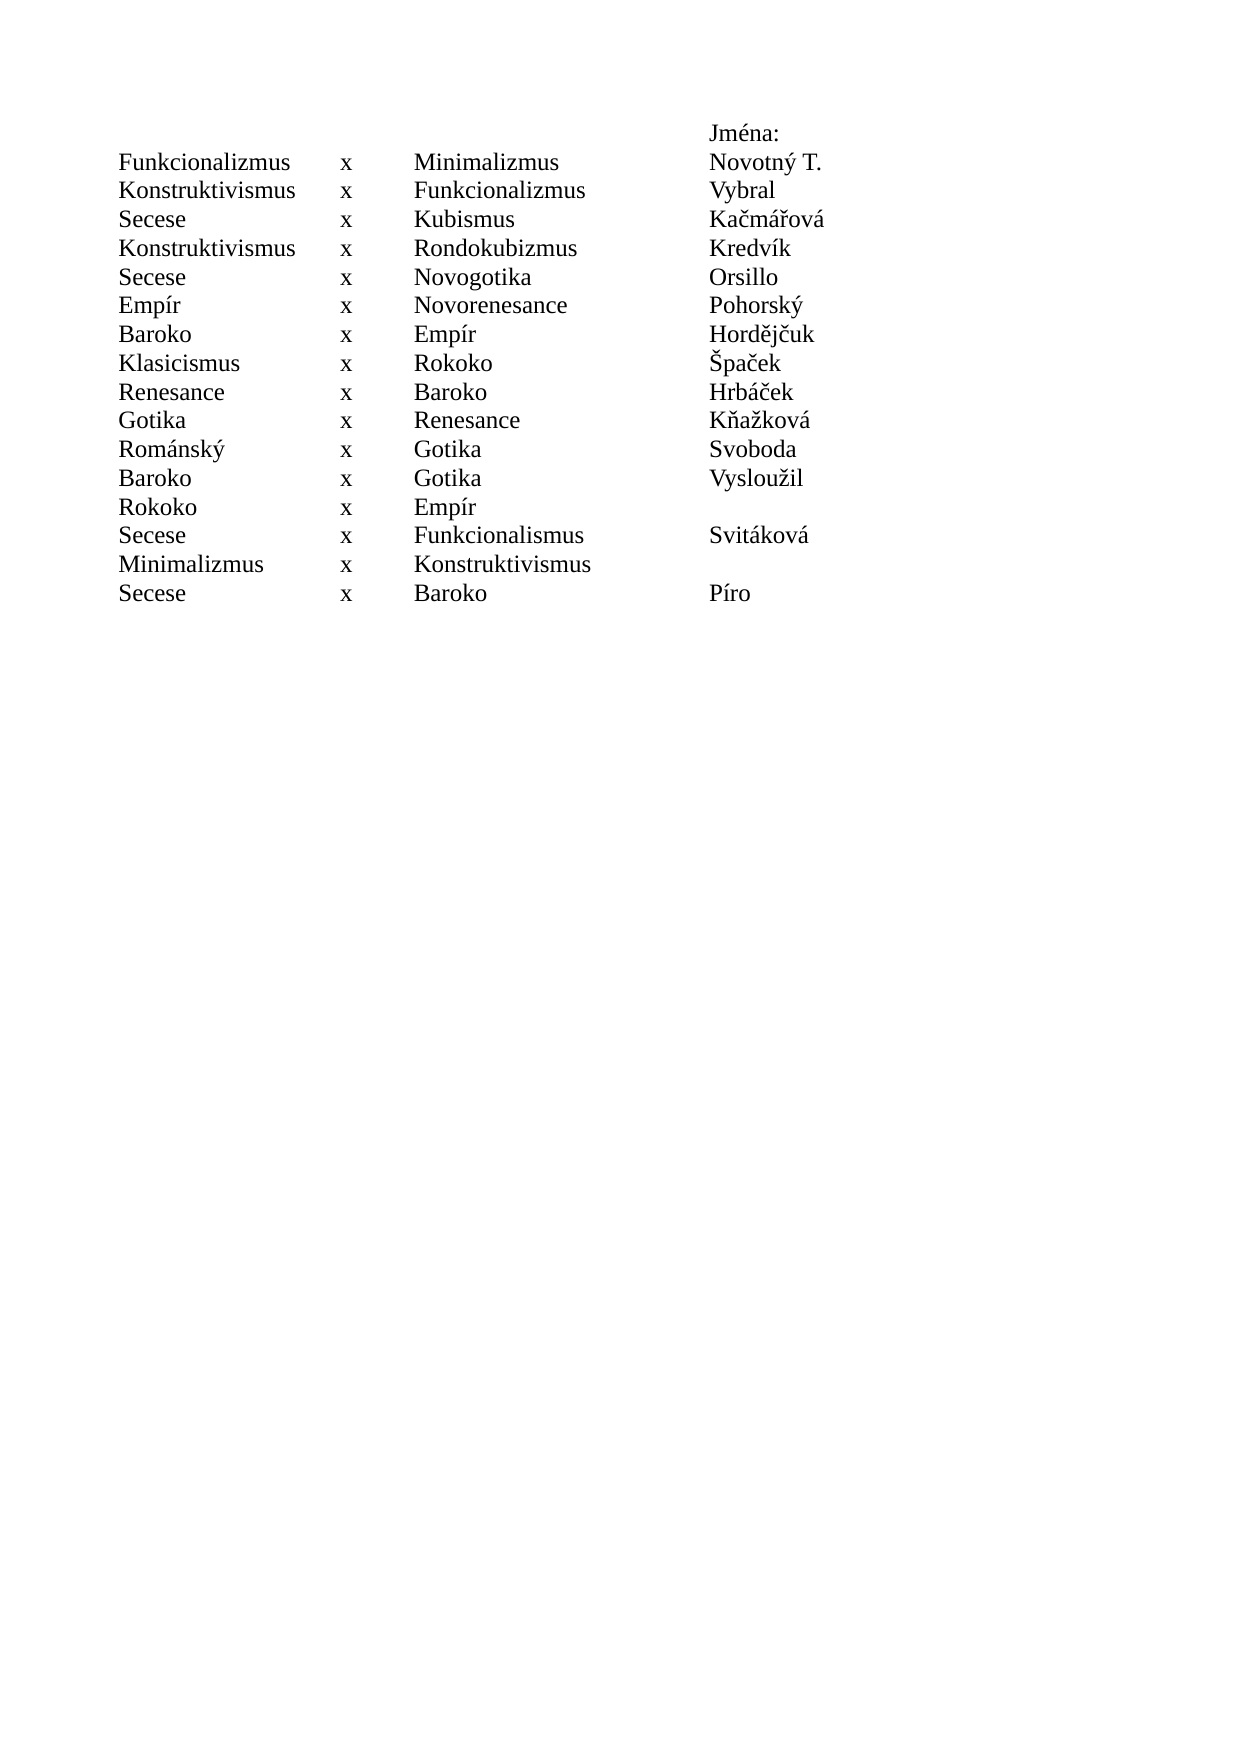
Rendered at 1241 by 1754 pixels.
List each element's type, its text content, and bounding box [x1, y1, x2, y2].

text Renesance x Baroko Hrbáček [118, 377, 1122, 406]
text Gotika x Renesance Kňažková [118, 406, 1122, 434]
text Románský x Gotika Svoboda [118, 434, 1122, 463]
text Secese x Baroko Píro [118, 578, 1122, 607]
text Secese x Funkcionalismus Svitáková [118, 521, 1122, 549]
text Jména: [118, 118, 1122, 147]
text Minimalizmus x Konstruktivismus [118, 549, 1122, 578]
text Empír x Novorenesance Pohorský [118, 291, 1122, 319]
text Baroko x Gotika Vysloužil [118, 463, 1122, 492]
text Secese x Novogotika Orsillo [118, 262, 1122, 291]
text Funkcionalizmus x Minimalizmus Novotný T. [118, 147, 1122, 176]
text Konstruktivismus x Funkcionalizmus Vybral [118, 176, 1122, 204]
text Klasicismus x Rokoko Špaček [118, 348, 1122, 377]
text Rokoko x Empír [118, 492, 1122, 521]
text Konstruktivismus x Rondokubizmus Kredvík [118, 233, 1122, 262]
text Baroko x Empír Hordějčuk [118, 319, 1122, 348]
text Secese x Kubismus Kačmářová [118, 204, 1122, 233]
